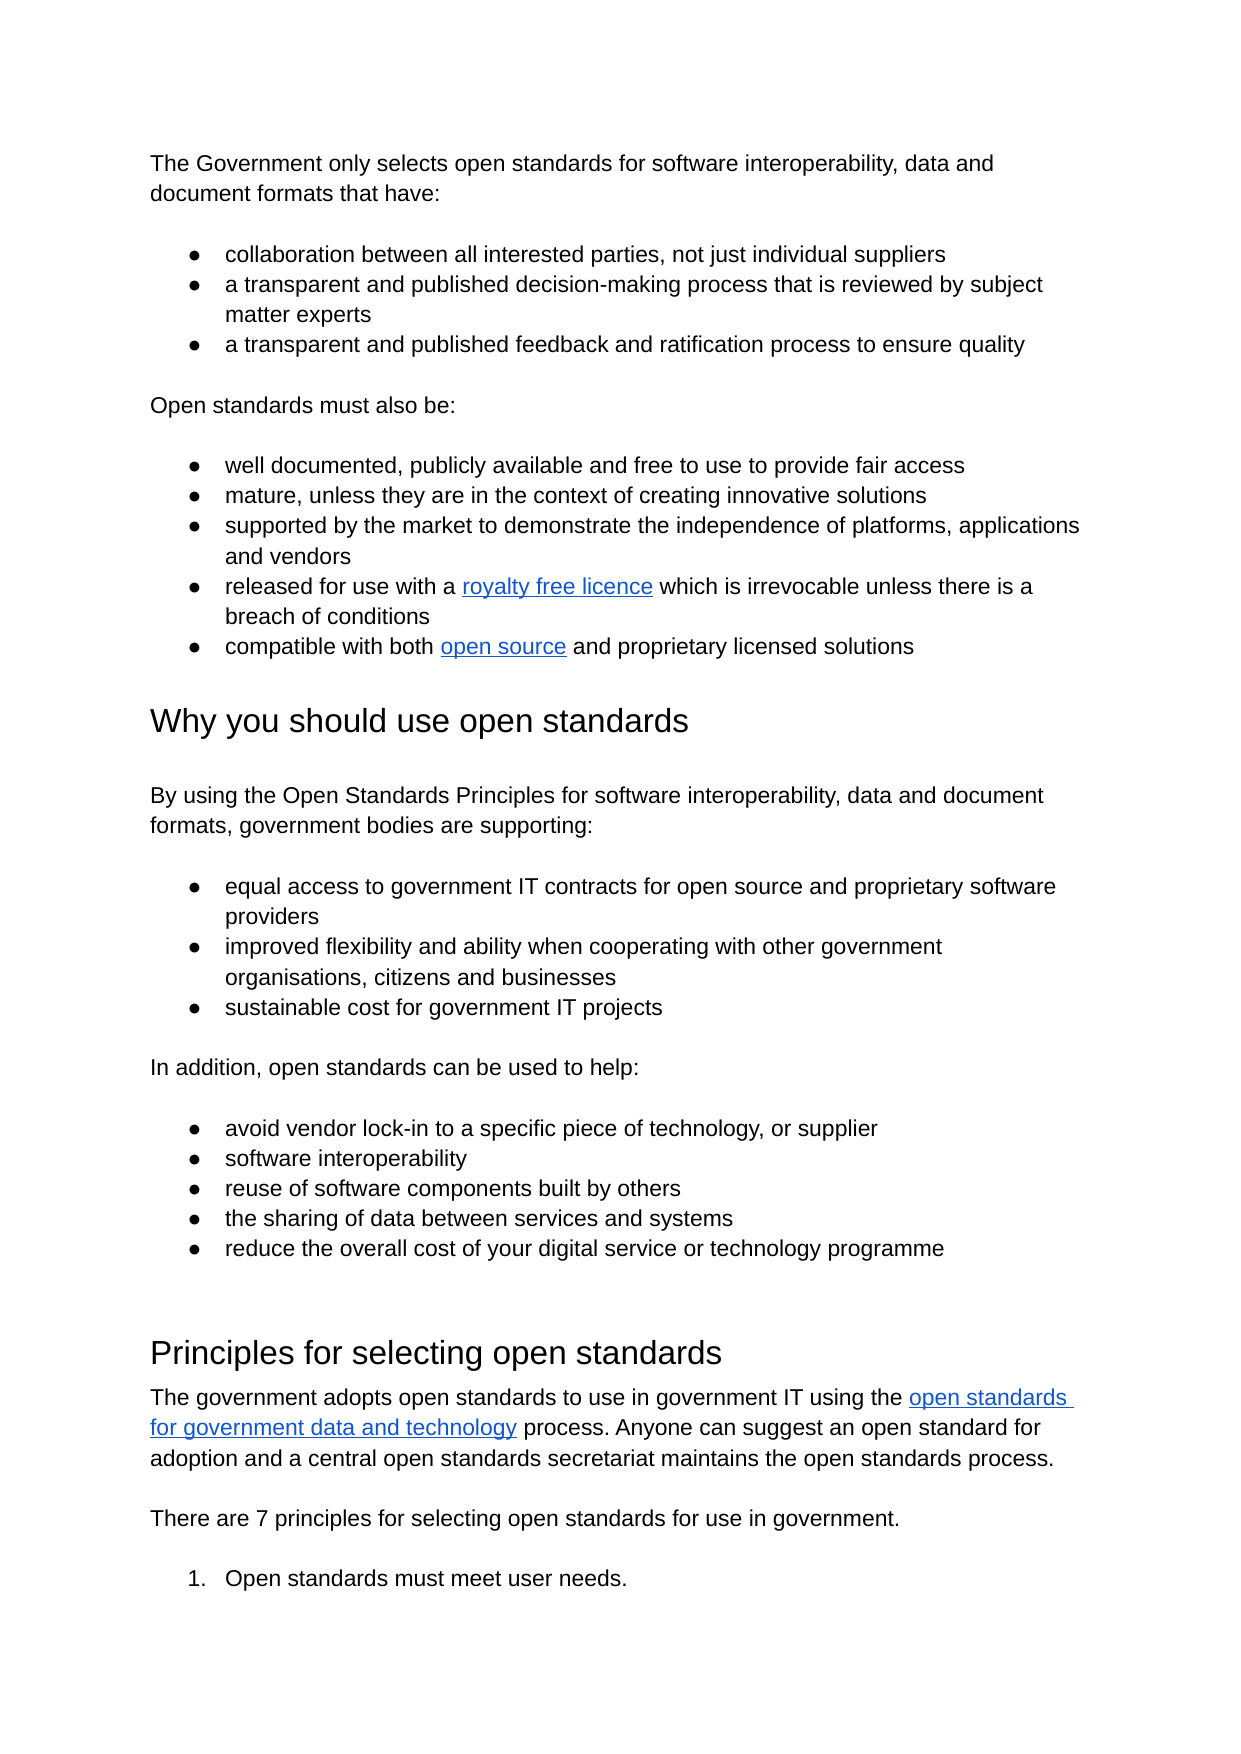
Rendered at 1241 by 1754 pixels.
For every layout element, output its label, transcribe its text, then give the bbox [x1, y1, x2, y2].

list supported by the market to demonstrate the independence of platforms, applications and vendors [187, 512, 1090, 569]
list a transparent and published decision-making process that is reviewed by subject matter experts [187, 271, 1090, 327]
text Open standards must also be: [150, 392, 1090, 418]
text In addition, open standards can be used to help: [150, 1054, 1090, 1080]
text The government adopts open standards to use in government IT using the open standards for government data and technology process. Anyone can suggest an open standard for adoption and a central open standards secretariat maintains the open standards process. [150, 1384, 1090, 1471]
list improved flexibility and ability when cooperating with other government organisations, citizens and businesses [187, 933, 1090, 990]
subtitle Principles for selecting open standards [150, 1333, 1090, 1372]
list reuse of software components built by others [187, 1175, 1090, 1201]
list sustainable cost for government IT projects [187, 994, 1090, 1020]
list equal access to government IT contracts for open source and proprietary software providers [187, 873, 1090, 929]
list software interoperability [187, 1145, 1090, 1171]
list avoid vendor lock-in to a specific piece of technology, or supplier [187, 1114, 1090, 1141]
text There are 7 principles for selecting open standards for use in government. [150, 1505, 1090, 1531]
text The Government only selects open standards for software interoperability, data and document formats that have: [150, 150, 1090, 207]
list collaboration between all interested parties, not just individual suppliers [187, 241, 1090, 267]
list a transparent and published feedback and ratification process to ensure quality [187, 331, 1090, 358]
list Open standards must meet user needs. [187, 1565, 1090, 1592]
list released for use with a royalty free licence which is irrevocable unless there is a breach of conditions [187, 573, 1090, 629]
list well documented, publicly available and free to use to provide fair access [187, 452, 1090, 478]
subtitle Why you should use open standards [150, 701, 1090, 739]
list reduce the overall cost of your digital service or technology programme [187, 1235, 1090, 1262]
list mature, unless they are in the context of creating innovative solutions [187, 482, 1090, 509]
list compatible with both open source and proprietary licensed solutions [187, 633, 1090, 660]
list the sharing of data between services and systems [187, 1205, 1090, 1231]
text By using the Open Standards Principles for software interoperability, data and document formats, government bodies are supporting: [150, 782, 1090, 839]
